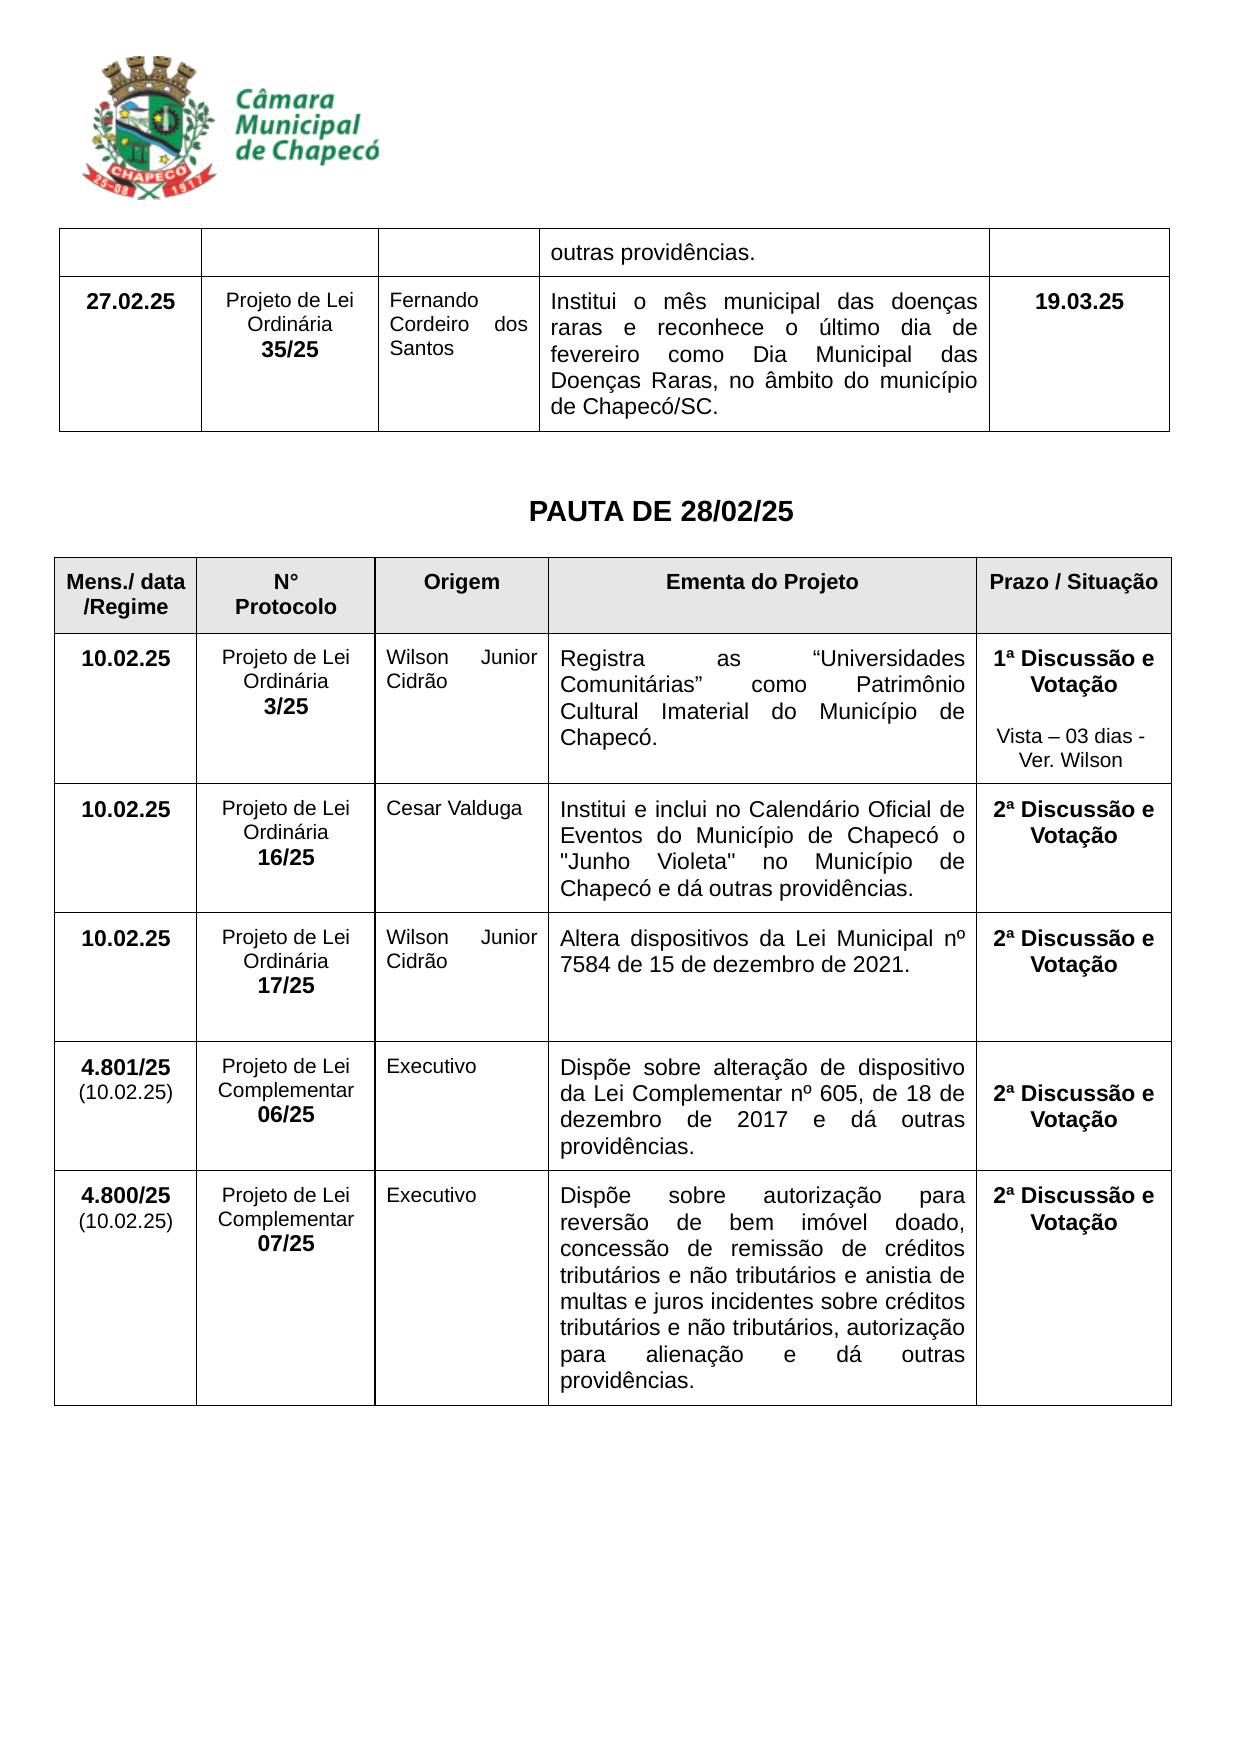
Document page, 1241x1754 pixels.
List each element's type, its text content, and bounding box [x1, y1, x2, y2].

table_cell 1ª Discussão e Votação Vista – 03 dias - Ver. Wilson [977, 634, 1171, 783]
table_cell [202, 229, 378, 276]
table_cell Projeto de Lei Complementar 07/25 [197, 1171, 374, 1404]
table_cell 10.02.25 [55, 913, 196, 1041]
table_cell Projeto de Lei Ordinária 35/25 [202, 277, 378, 431]
table_cell Institui o mês municipal das doenças raras e reconhece o último dia de fevereiro como Dia Municipal das Doenças Raras, no âmbito do município de Chapecó/SC. [540, 277, 989, 431]
table_cell 10.02.25 [55, 784, 196, 912]
table_cell [60, 229, 201, 276]
table_cell Altera dispositivos da Lei Municipal nº 7584 de 15 de dezembro de 2021. [549, 913, 976, 1041]
picture [81, 56, 379, 200]
table_cell Cesar Valduga [376, 784, 548, 912]
table_cell 27.02.25 [60, 277, 201, 431]
table_cell [379, 229, 539, 276]
table_cell Projeto de Lei Ordinária 16/25 [197, 784, 374, 912]
table_header Prazo / Situação [977, 558, 1171, 633]
table_cell 2ª Discussão e Votação [977, 913, 1171, 1041]
table_cell Wilson Junior Cidrão [376, 634, 548, 783]
table_cell 2ª Discussão e Votação [977, 1042, 1171, 1170]
table_cell Institui e inclui no Calendário Oficial de Eventos do Município de Chapecó o "Junho Violeta'' no Município de Chapecó e dá outras providências. [549, 784, 976, 912]
table_header Mens./ data /Regime [55, 558, 196, 633]
table_header Origem [376, 558, 548, 633]
table_cell Dispõe sobre autorização para reversão de bem imóvel doado, concessão de remissão de créditos tributários e não tributários e anistia de multas e juros incidentes sobre créditos tributários e não tributários, autorização para alienação e dá outras providências. [549, 1171, 976, 1404]
table_cell 4.801/25 (10.02.25) [55, 1042, 196, 1170]
table_cell Executivo [376, 1042, 548, 1170]
table_header N° Protocolo [197, 558, 374, 633]
table_cell 2ª Discussão e Votação [977, 784, 1171, 912]
table_cell Dispõe sobre alteração de dispositivo da Lei Complementar nº 605, de 18 de dezembro de 2017 e dá outras providências. [549, 1042, 976, 1170]
table_cell Projeto de Lei Ordinária 17/25 [197, 913, 374, 1041]
table_cell 19.03.25 [990, 277, 1169, 431]
table_cell [990, 229, 1169, 276]
table_cell Registra as “Universidades Comunitárias” como Patrimônio Cultural Imaterial do Município de Chapecó. [549, 634, 976, 783]
subtitle PAUTA DE 28/02/25 [178, 494, 1145, 527]
table_cell 2ª Discussão e Votação [977, 1171, 1171, 1404]
table_cell 10.02.25 [55, 634, 196, 783]
table_cell outras providências. [540, 229, 989, 276]
table_cell 4.800/25 (10.02.25) [55, 1171, 196, 1404]
table_cell Executivo [376, 1171, 548, 1404]
table_cell Projeto de Lei Ordinária 3/25 [197, 634, 374, 783]
table_cell Projeto de Lei Complementar 06/25 [197, 1042, 374, 1170]
table_cell Fernando Cordeiro dos Santos [379, 277, 539, 431]
table_header Ementa do Projeto [549, 558, 976, 633]
table_cell Wilson Junior Cidrão [376, 913, 548, 1041]
